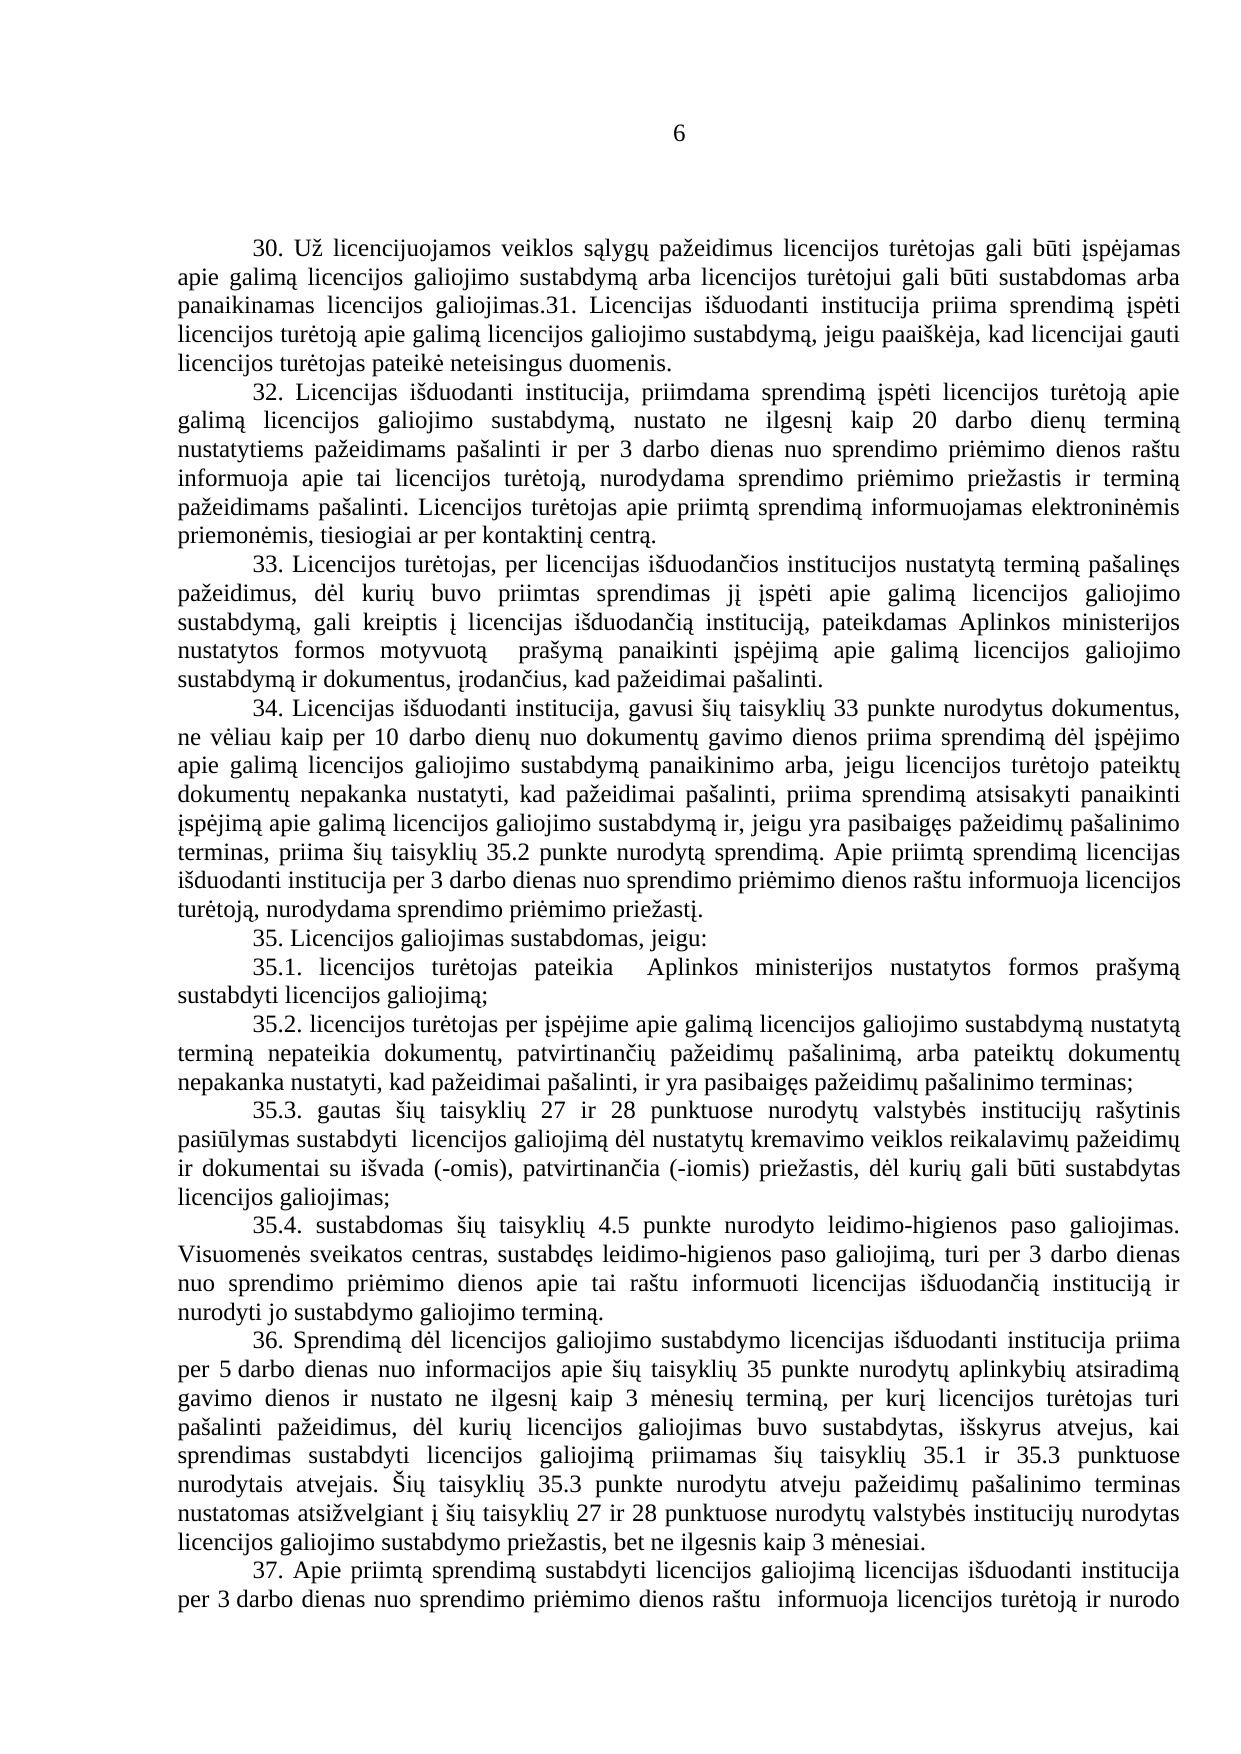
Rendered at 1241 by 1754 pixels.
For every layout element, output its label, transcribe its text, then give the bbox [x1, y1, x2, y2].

text 35.2. licencijos turėtojas per įspėjime apie galimą licencijos galiojimo sustabdymą nustatytą terminą nepateikia dokumentų, patvirtinančių pažeidimų pašalinimą, arba pateiktų dokumentų nepakanka nustatyti, kad pažeidimai pašalinti, ir yra pasibaigęs pažeidimų pašalinimo terminas; [177, 1009, 1181, 1096]
text 35.3. gautas šių taisyklių 27 ir 28 punktuose nurodytų valstybės institucijų rašytinis pasiūlymas sustabdyti licencijos galiojimą dėl nustatytų kremavimo veiklos reikalavimų pažeidimų ir dokumentai su išvada (-omis), patvirtinančia (-iomis) priežastis, dėl kurių gali būti sustabdytas licencijos galiojimas; [177, 1096, 1181, 1211]
text 35. Licencijos galiojimas sustabdomas, jeigu: [177, 923, 1181, 952]
text 30. Už licencijuojamos veiklos sąlygų pažeidimus licencijos turėtojas gali būti įspėjamas apie galimą licencijos galiojimo sustabdymą arba licencijos turėtojui gali būti sustabdomas arba panaikinamas licencijos galiojimas.31. Licencijas išduodanti institucija priima sprendimą įspėti licencijos turėtoją apie galimą licencijos galiojimo sustabdymą, jeigu paaiškėja, kad licencijai gauti licencijos turėtojas pateikė neteisingus duomenis. [177, 233, 1181, 377]
text 35.4. sustabdomas šių taisyklių 4.5 punkte nurodyto leidimo-higienos paso galiojimas. Visuomenės sveikatos centras, sustabdęs leidimo-higienos paso galiojimą, turi per 3 darbo dienas nuo sprendimo priėmimo dienos apie tai raštu informuoti licencijas išduodančią instituciją ir nurodyti jo sustabdymo galiojimo terminą. [177, 1211, 1181, 1326]
text 35.1. licencijos turėtojas pateikia Aplinkos ministerijos nustatytos formos prašymą sustabdyti licencijos galiojimą; [177, 952, 1181, 1009]
text 34. Licencijas išduodanti institucija, gavusi šių taisyklių 33 punkte nurodytus dokumentus, ne vėliau kaip per 10 darbo dienų nuo dokumentų gavimo dienos priima sprendimą dėl įspėjimo apie galimą licencijos galiojimo sustabdymą panaikinimo arba, jeigu licencijos turėtojo pateiktų dokumentų nepakanka nustatyti, kad pažeidimai pašalinti, priima sprendimą atsisakyti panaikinti įspėjimą apie galimą licencijos galiojimo sustabdymą ir, jeigu yra pasibaigęs pažeidimų pašalinimo terminas, priima šių taisyklių 35.2 punkte nurodytą sprendimą. Apie priimtą sprendimą licencijas išduodanti institucija per 3 darbo dienas nuo sprendimo priėmimo dienos raštu informuoja licencijos turėtoją, nurodydama sprendimo priėmimo priežastį. [177, 693, 1181, 923]
text 37. Apie priimtą sprendimą sustabdyti licencijos galiojimą licencijas išduodanti institucija per 3 darbo dienas nuo sprendimo priėmimo dienos raštu informuoja licencijos turėtoją ir nurodo [177, 1556, 1181, 1613]
text 33. Licencijos turėtojas, per licencijas išduodančios institucijos nustatytą terminą pašalinęs pažeidimus, dėl kurių buvo priimtas sprendimas jį įspėti apie galimą licencijos galiojimo sustabdymą, gali kreiptis į licencijas išduodančią instituciją, pateikdamas Aplinkos ministerijos nustatytos formos motyvuotą prašymą panaikinti įspėjimą apie galimą licencijos galiojimo sustabdymą ir dokumentus, įrodančius, kad pažeidimai pašalinti. [177, 549, 1181, 693]
text 36. Sprendimą dėl licencijos galiojimo sustabdymo licencijas išduodanti institucija priima per 5 darbo dienas nuo informacijos apie šių taisyklių 35 punkte nurodytų aplinkybių atsiradimą gavimo dienos ir nustato ne ilgesnį kaip 3 mėnesių terminą, per kurį licencijos turėtojas turi pašalinti pažeidimus, dėl kurių licencijos galiojimas buvo sustabdytas, išskyrus atvejus, kai sprendimas sustabdyti licencijos galiojimą priimamas šių taisyklių 35.1 ir 35.3 punktuose nurodytais atvejais. Šių taisyklių 35.3 punkte nurodytu atveju pažeidimų pašalinimo terminas nustatomas atsižvelgiant į šių taisyklių 27 ir 28 punktuose nurodytų valstybės institucijų nurodytas licencijos galiojimo sustabdymo priežastis, bet ne ilgesnis kaip 3 mėnesiai. [177, 1326, 1181, 1556]
text 32. Licencijas išduodanti institucija, priimdama sprendimą įspėti licencijos turėtoją apie galimą licencijos galiojimo sustabdymą, nustato ne ilgesnį kaip 20 darbo dienų terminą nustatytiems pažeidimams pašalinti ir per 3 darbo dienas nuo sprendimo priėmimo dienos raštu informuoja apie tai licencijos turėtoją, nurodydama sprendimo priėmimo priežastis ir terminą pažeidimams pašalinti. Licencijos turėtojas apie priimtą sprendimą informuojamas elektroninėmis priemonėmis, tiesiogiai ar per kontaktinį centrą. [177, 377, 1181, 549]
